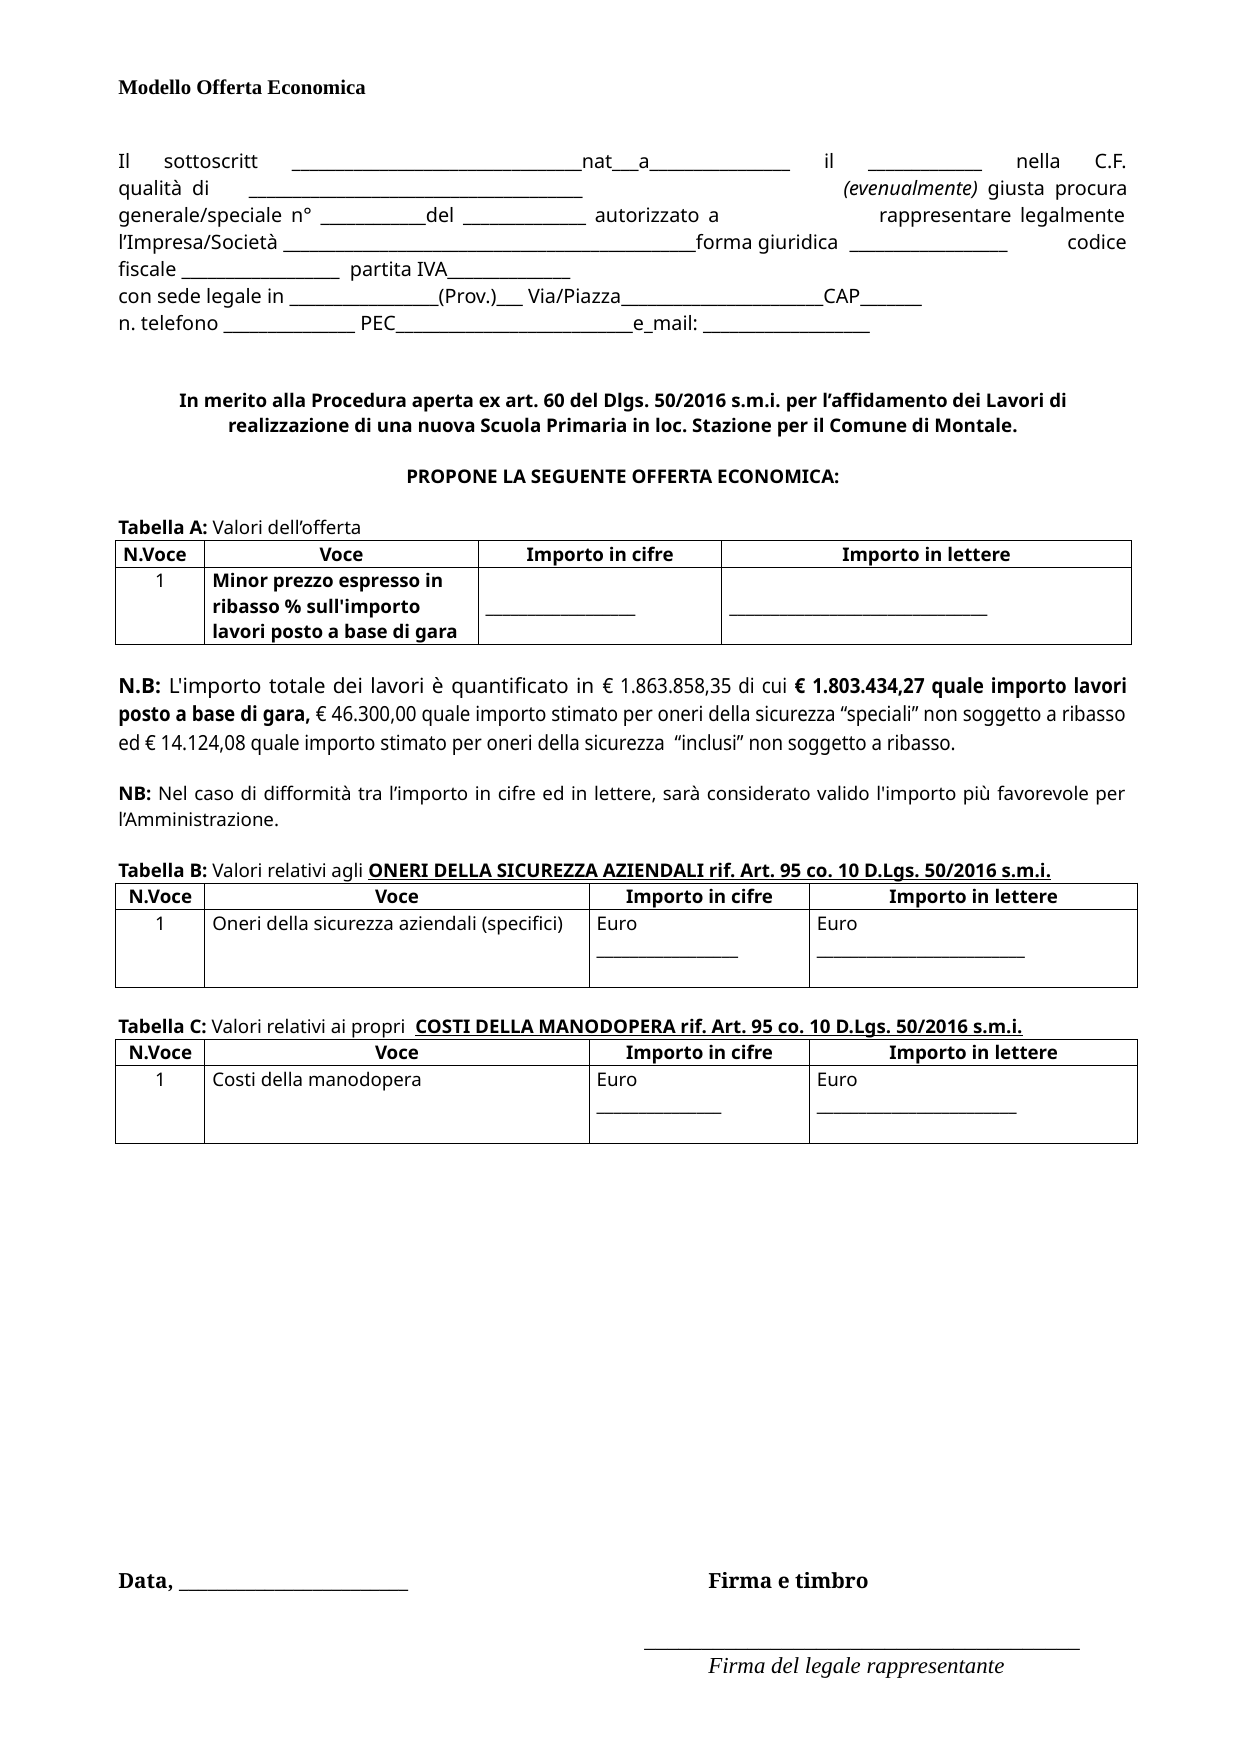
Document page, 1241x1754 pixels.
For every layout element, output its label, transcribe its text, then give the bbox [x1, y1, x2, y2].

table_header Importo in lettere [810, 884, 1137, 909]
table_cell Euro _________________ [590, 910, 809, 987]
text Tabella C: Valori relativi ai propri COSTI DELLA MANODOPERA rif. Art. 95 co. 10 D.Lgs. 50/2016 s.m.i. [118, 1013, 1142, 1039]
text propone la seguente offerta economica: [118, 464, 1127, 489]
table_header N.Voce [116, 1040, 204, 1065]
table_cell Euro ________________________ [810, 1066, 1137, 1143]
table_cell _______________________________ [722, 568, 1131, 644]
table_header Importo in lettere [810, 1040, 1137, 1065]
text In merito alla Procedura aperta ex art. 60 del Dlgs. 50/2016 s.m.i. per l’affidamento dei Lavori di realizzazione di una nuova Scuola Primaria in loc. Stazione per il Comune di Montale. [118, 387, 1127, 438]
table_cell __________________ [479, 568, 721, 644]
text N.B: L'importo totale dei lavori è quantificato in € 1.863.858,35 di cui € 1.803.434,27 quale importo lavori posto a base di gara, € 46.300,00 quale importo stimato per oneri della sicurezza “speciali” non soggetto a ribasso ed € 14.124,08 quale importo stimato per oneri della sicurezza “inclusi” non soggetto a ribasso. [118, 671, 1127, 756]
table_cell Costi della manodopera [205, 1066, 589, 1143]
table_cell Minor prezzo espresso in ribasso % sull'importo lavori posto a base di gara [205, 568, 478, 644]
text NB: Nel caso di difformità tra l’importo in cifre ed in lettere, sarà considerato valido l'importo più favorevole per l’Amministrazione. [118, 780, 1127, 831]
table_header Voce [205, 884, 589, 909]
text n. telefono _______________ PEC___________________________e_mail: ___________________ [118, 309, 1127, 336]
table_header Importo in cifre [479, 541, 721, 567]
table_header N.Voce [116, 884, 204, 909]
text Il sottoscritt _________________________________nat___a________________ il _____________ nella C.F. qualità di ______________________________________ (evenualmente) giusta procura generale/speciale n° ____________del ______________ autorizzato a rappresentare legalmente l’Impresa/Società _______________________________________________forma giuridica __________________ codice fiscale __________________ partita IVA______________ [118, 147, 1127, 282]
text con sede legale in _________________(Prov.)___ Via/Piazza_______________________CAP_______ [118, 282, 1127, 309]
table_header Importo in lettere [722, 541, 1131, 567]
table_header Voce [205, 1040, 589, 1065]
table_header Importo in cifre [590, 1040, 809, 1065]
table_header Importo in cifre [590, 884, 809, 909]
table_cell Euro _________________________ [810, 910, 1137, 987]
table_cell Oneri della sicurezza aziendali (specifici) [205, 910, 589, 987]
table_cell 1 [116, 910, 204, 987]
table_header N.Voce [116, 541, 204, 567]
table_cell 1 [116, 568, 204, 644]
table_header Voce [205, 541, 478, 567]
text Tabella A: Valori dell’offerta [118, 515, 1127, 540]
text Tabella B: Valori relativi agli ONERI DELLA SICUREZZA AZIENDALI rif. Art. 95 co. 10 D.Lgs. 50/2016 s.m.i. [118, 857, 1142, 882]
table_cell 1 [116, 1066, 204, 1143]
table_cell Euro _______________ [590, 1066, 809, 1143]
